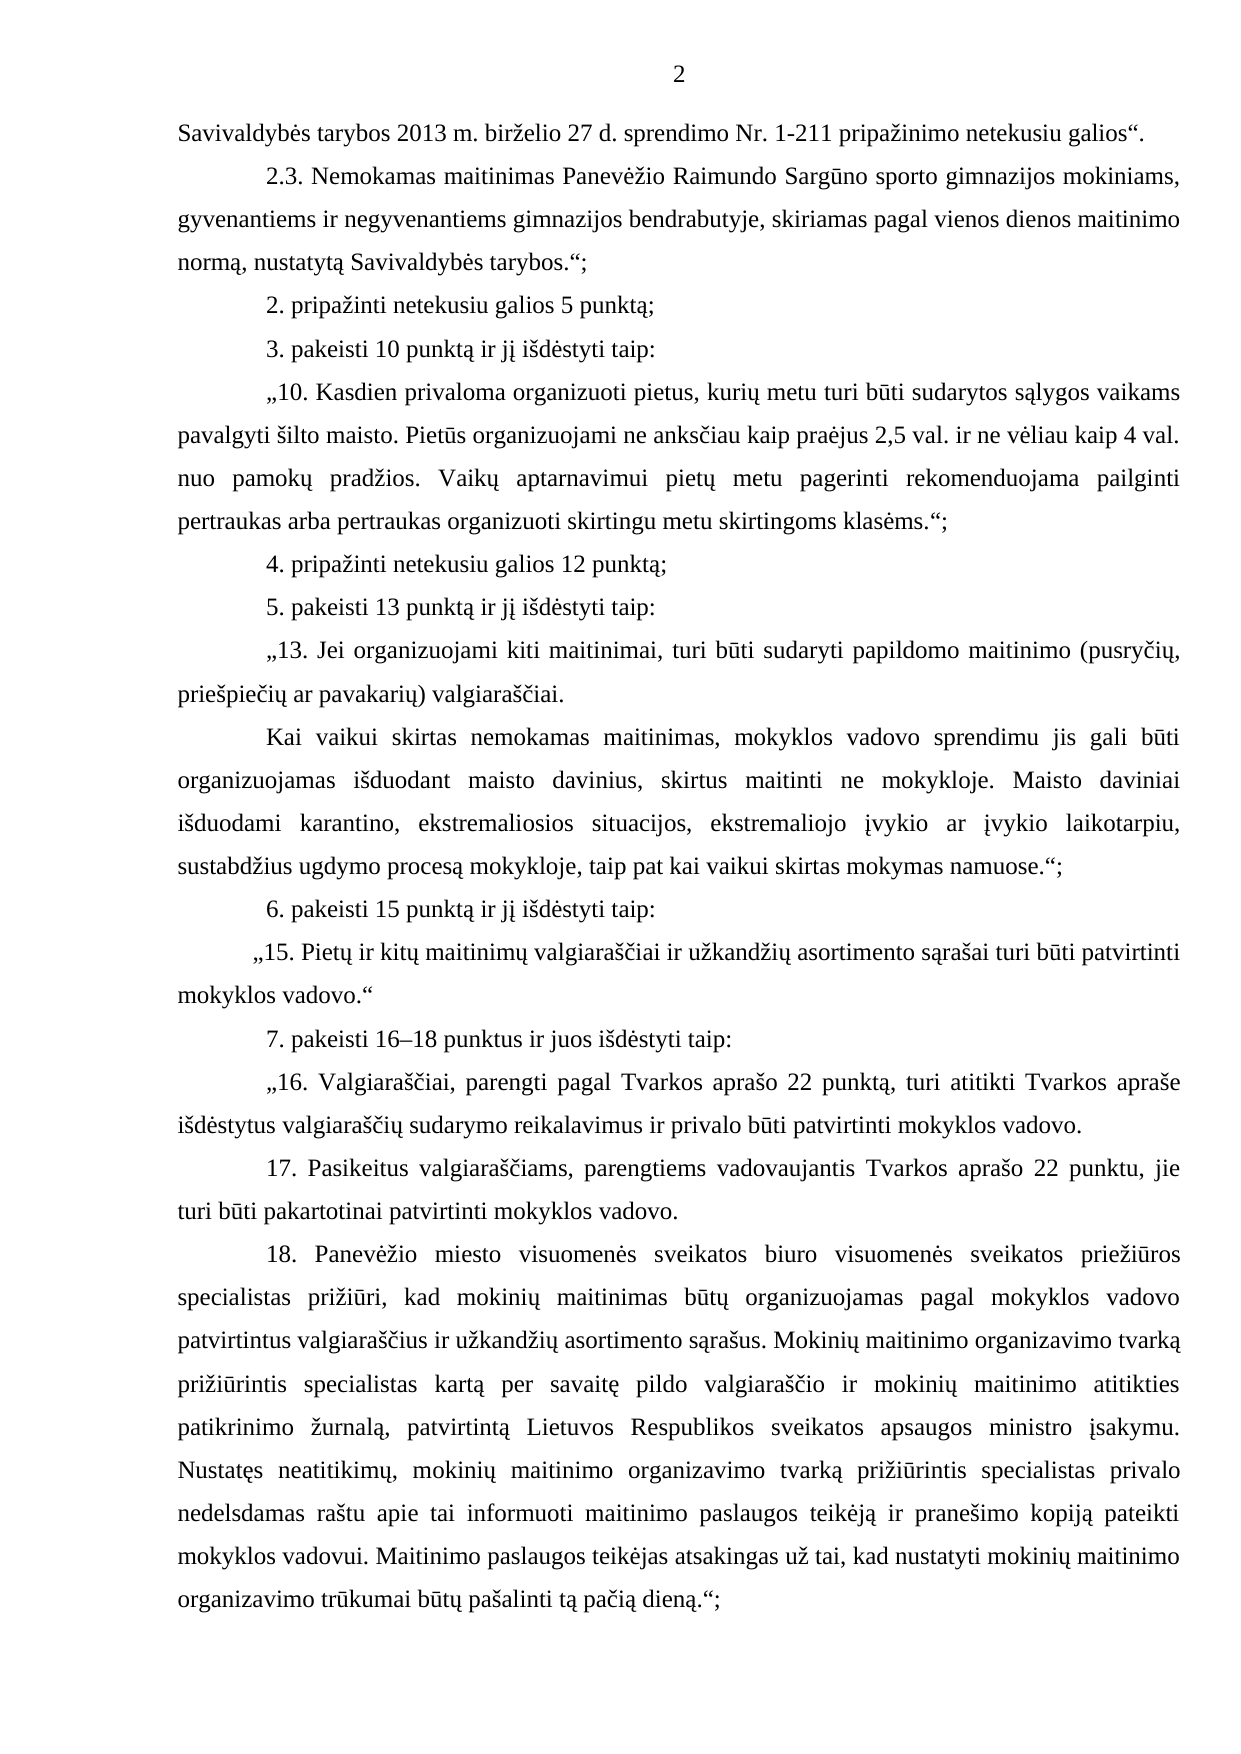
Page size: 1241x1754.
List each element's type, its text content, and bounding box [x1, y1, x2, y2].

text 5. pakeisti 13 punktą ir jį išdėstyti taip: [177, 592, 1181, 621]
text Kai vaikui skirtas nemokamas maitinimas, mokyklos vadovo sprendimu jis gali būti organizuojamas išduodant maisto davinius, skirtus maitinti ne mokykloje. Maisto daviniai išduodami karantino, ekstremaliosios situacijos, ekstremaliojo įvykio ar įvykio laikotarpiu, sustabdžius ugdymo procesą mokykloje, taip pat kai vaikui skirtas mokymas namuose.“; [177, 722, 1181, 880]
text 7. pakeisti 16–18 punktus ir juos išdėstyti taip: [177, 1024, 1181, 1052]
text 4. pripažinti netekusiu galios 12 punktą; [177, 549, 1181, 578]
text „16. Valgiaraščiai, parengti pagal Tvarkos aprašo 22 punktą, turi atitikti Tvarkos apraše išdėstytus valgiaraščių sudarymo reikalavimus ir privalo būti patvirtinti mokyklos vadovo. [177, 1067, 1181, 1139]
text 2. pripažinti netekusiu galios 5 punktą; [177, 291, 1181, 319]
text Savivaldybės tarybos 2013 m. birželio 27 d. sprendimo Nr. 1-211 pripažinimo netekusiu galios“. [177, 118, 1181, 147]
text 3. pakeisti 10 punktą ir jį išdėstyti taip: [177, 334, 1181, 362]
text 18. Panevėžio miesto visuomenės sveikatos biuro visuomenės sveikatos priežiūros specialistas prižiūri, kad mokinių maitinimas būtų organizuojamas pagal mokyklos vadovo patvirtintus valgiaraščius ir užkandžių asortimento sąrašus. Mokinių maitinimo organizavimo tvarką prižiūrintis specialistas kartą per savaitę pildo valgiaraščio ir mokinių maitinimo atitikties patikrinimo žurnalą, patvirtintą Lietuvos Respublikos sveikatos apsaugos ministro įsakymu. Nustatęs neatitikimų, mokinių maitinimo organizavimo tvarką prižiūrintis specialistas privalo nedelsdamas raštu apie tai informuoti maitinimo paslaugos teikėją ir pranešimo kopiją pateikti mokyklos vadovui. Maitinimo paslaugos teikėjas atsakingas už tai, kad nustatyti mokinių maitinimo organizavimo trūkumai būtų pašalinti tą pačią dieną.“; [177, 1239, 1181, 1613]
text 2.3. Nemokamas maitinimas Panevėžio Raimundo Sargūno sporto gimnazijos mokiniams, gyvenantiems ir negyvenantiems gimnazijos bendrabutyje, skiriamas pagal vienos dienos maitinimo normą, nustatytą Savivaldybės tarybos.“; [177, 161, 1181, 276]
text 6. pakeisti 15 punktą ir jį išdėstyti taip: [177, 894, 1181, 923]
text „15. Pietų ir kitų maitinimų valgiaraščiai ir užkandžių asortimento sąrašai turi būti patvirtinti mokyklos vadovo.“ [177, 937, 1181, 1009]
text „10. Kasdien privaloma organizuoti pietus, kurių metu turi būti sudarytos sąlygos vaikams pavalgyti šilto maisto. Pietūs organizuojami ne anksčiau kaip praėjus 2,5 val. ir ne vėliau kaip 4 val. nuo pamokų pradžios. Vaikų aptarnavimui pietų metu pagerinti rekomenduojama pailginti pertraukas arba pertraukas organizuoti skirtingu metu skirtingoms klasėms.“; [177, 377, 1181, 535]
text 17. Pasikeitus valgiaraščiams, parengtiems vadovaujantis Tvarkos aprašo 22 punktu, jie turi būti pakartotinai patvirtinti mokyklos vadovo. [177, 1153, 1181, 1225]
text „13. Jei organizuojami kiti maitinimai, turi būti sudaryti papildomo maitinimo (pusryčių, priešpiečių ar pavakarių) valgiaraščiai. [177, 636, 1181, 707]
